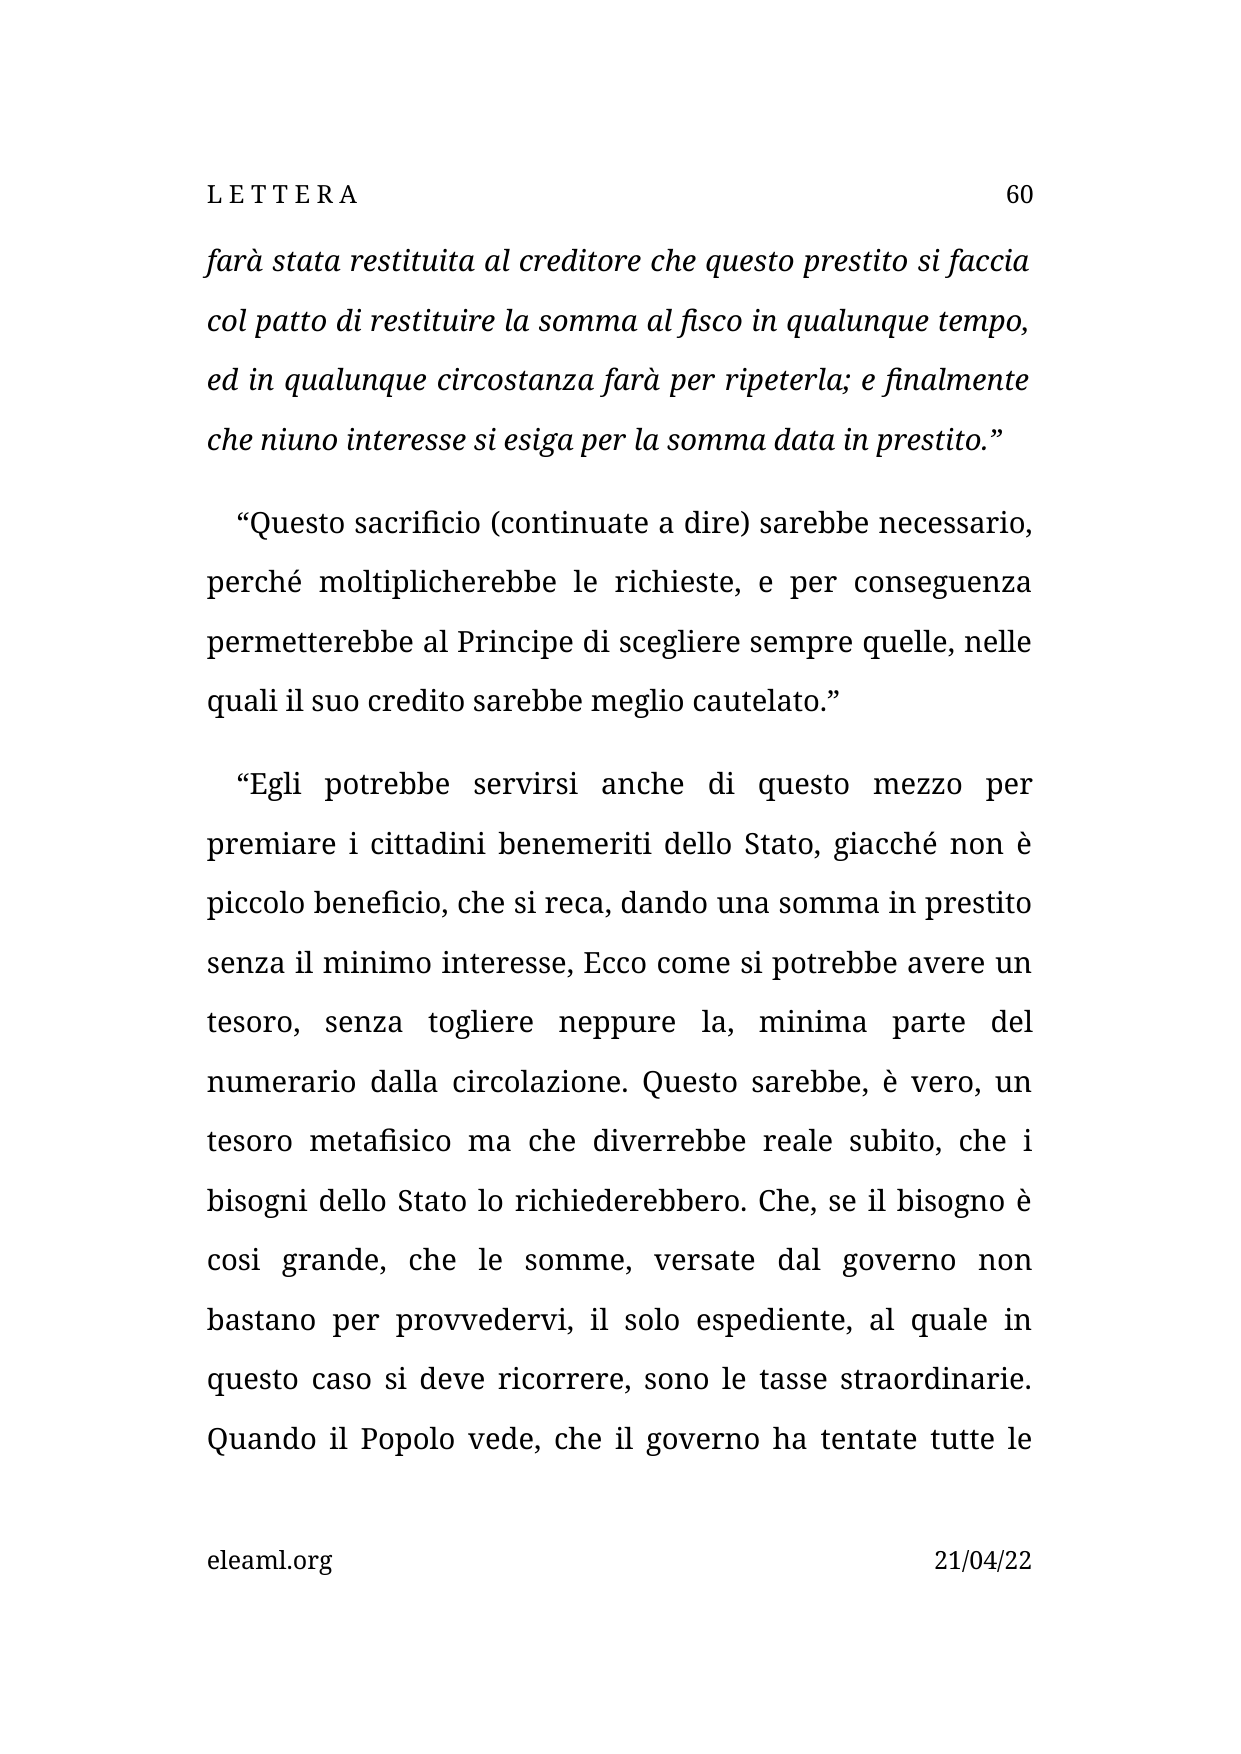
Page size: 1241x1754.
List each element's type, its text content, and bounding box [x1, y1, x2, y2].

text “Questo sacrificio (continuate a dire) sarebbe necessario, perché moltiplicherebbe le richieste, e per conseguenza permetterebbe al Principe di scegliere sempre quelle, nelle quali il suo credito sarebbe meglio cautelato.” [207, 502, 1033, 720]
text farà stata restituita al creditore che questo prestito si faccia col patto di restituire la somma al fisco in qualunque tempo, ed in qualunque circostanza farà per ripeterla; e finalmente che niuno interesse si esiga per la somma data in prestito.” [207, 241, 1033, 459]
text “Egli potrebbe servirsi anche di questo mezzo per premiare i cittadini benemeriti dello Stato, giacché non è piccolo beneficio, che si reca, dando una somma in prestito senza il minimo interesse, Ecco come si potrebbe avere un tesoro, senza togliere neppure la, minima parte del numerario dalla circolazione. Questo sarebbe, è vero, un tesoro metafisico ma che diverrebbe reale subito, che i bisogni dello Stato lo richiederebbero. Che, se il bisogno è cosi grande, che le somme, versate dal governo non bastano per provvedervi, il solo espediente, al quale in questo caso si deve ricorrere, sono le tasse straordinarie. Quando il Popolo vede, che il governo ha tentate tutte le [207, 764, 1033, 1458]
